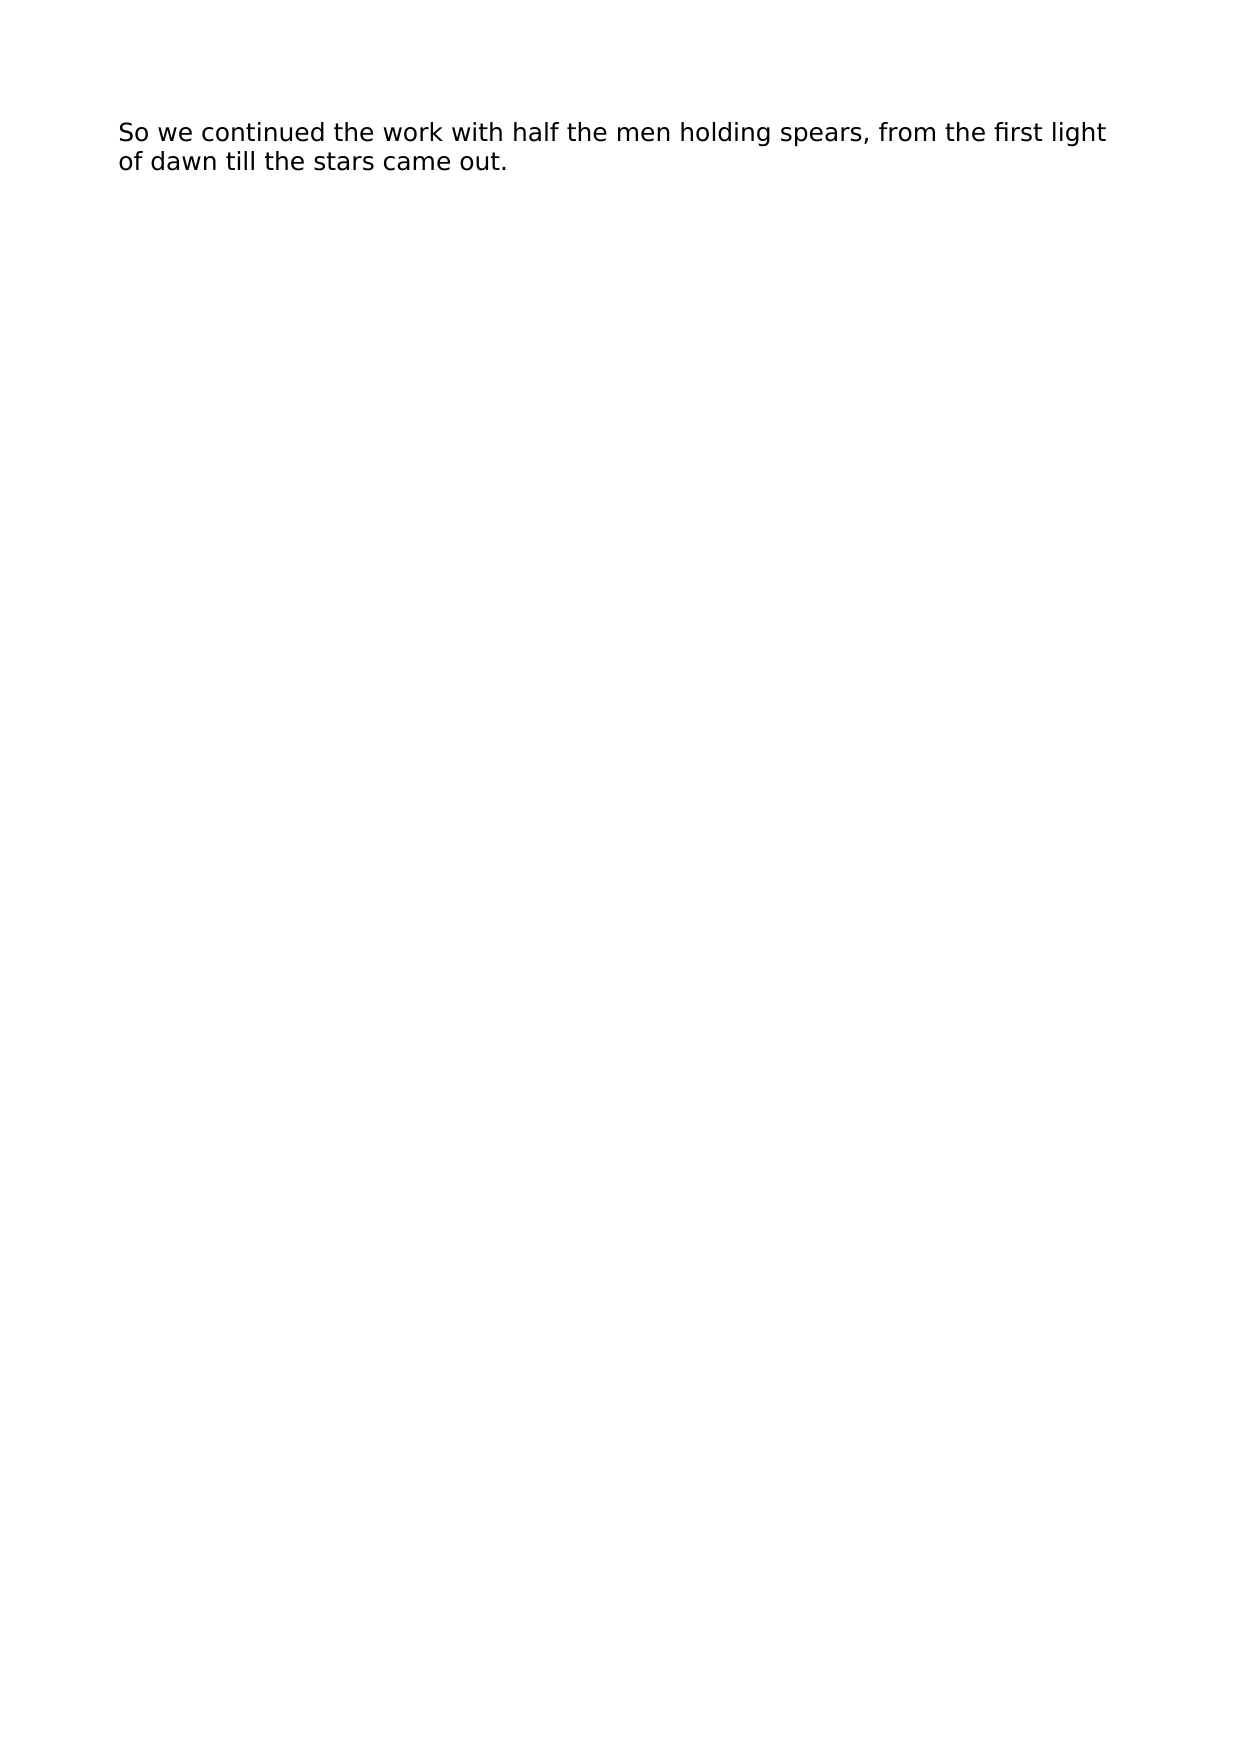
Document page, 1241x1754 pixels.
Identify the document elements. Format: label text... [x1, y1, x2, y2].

text So we continued the work with half the men holding spears, from the first light of dawn till the stars came out. [118, 118, 1122, 176]
